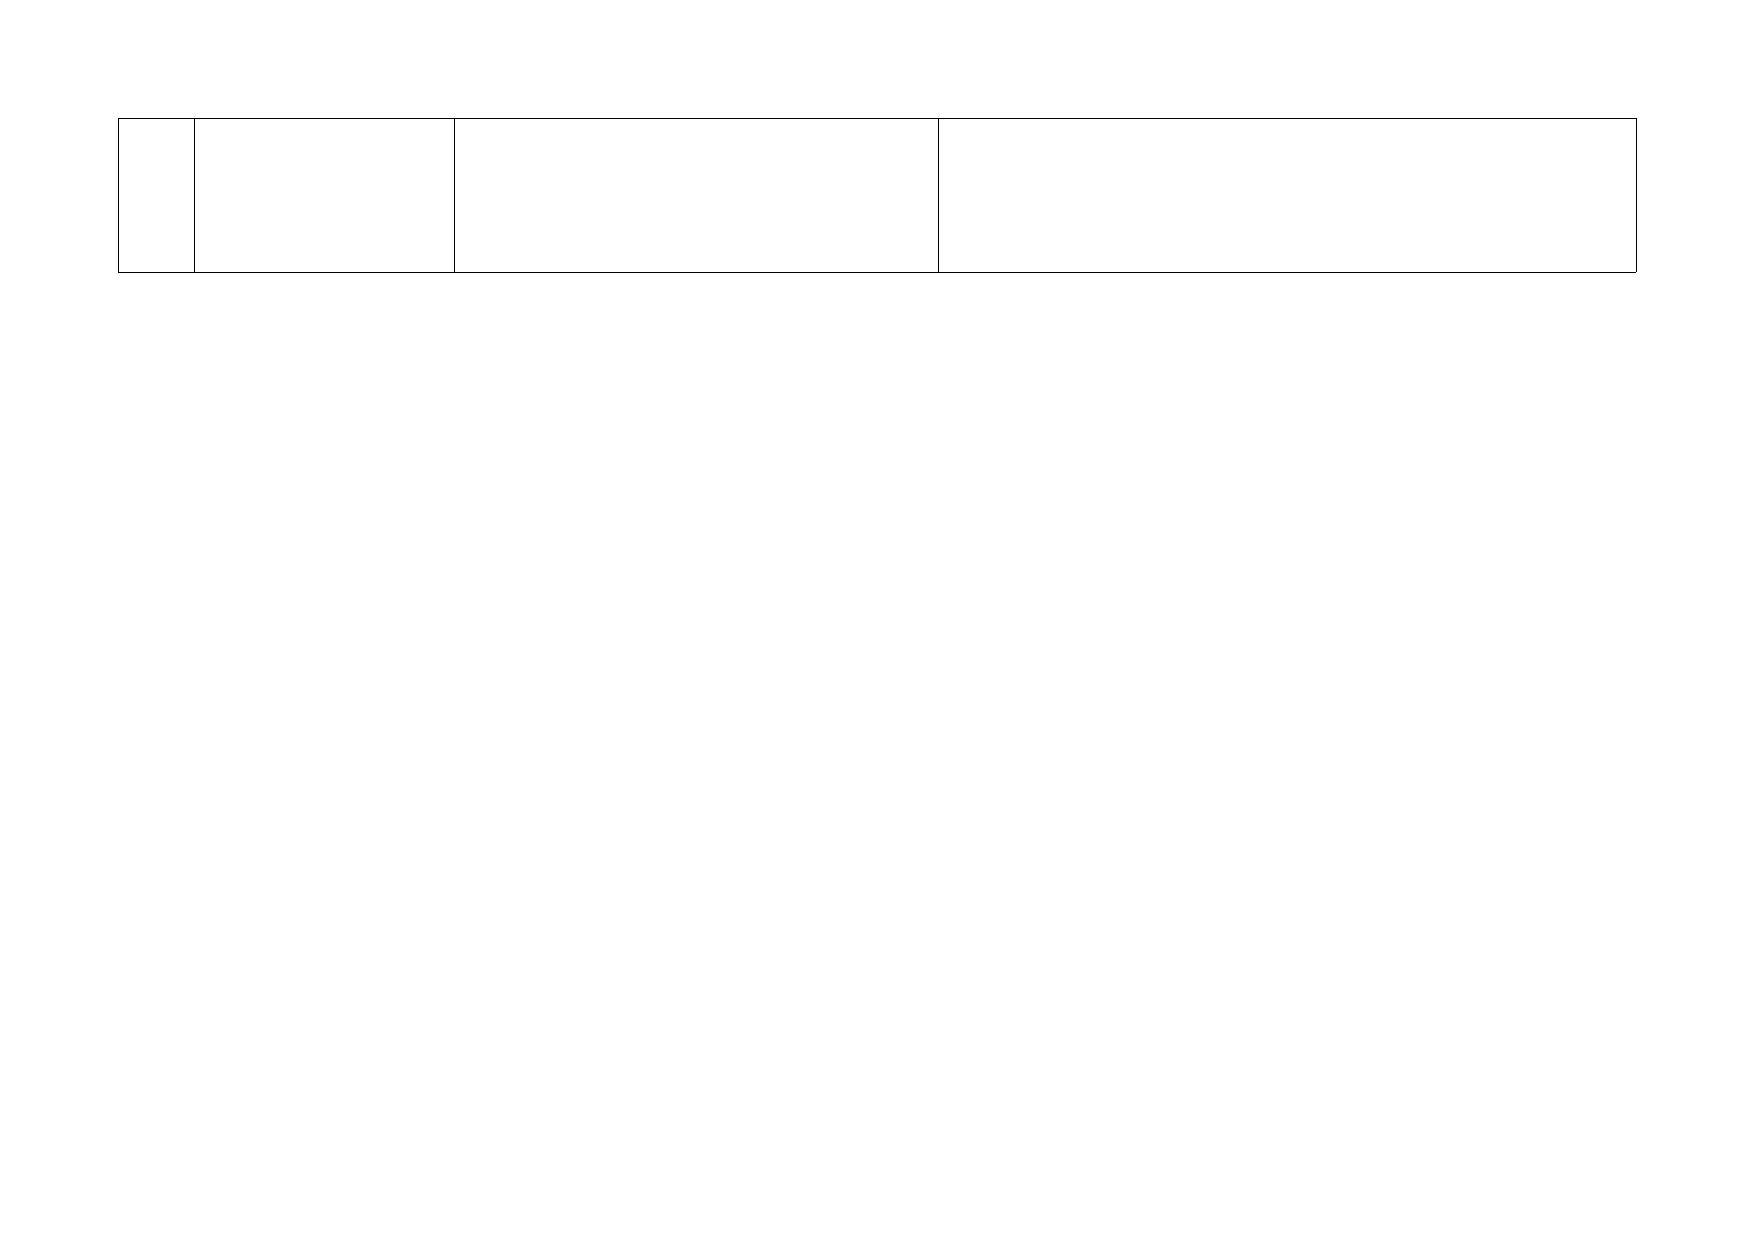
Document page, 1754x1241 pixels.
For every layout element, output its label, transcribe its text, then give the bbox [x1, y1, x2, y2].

table_cell Opis: Mogiła nieznanego żołnierza poległego w 1939 r. Rodzaj materiału: granit stojący metalowy krzyż wys. 2, 40 m Stan techniczny obiektu: bardzo dobry W 2015 roku wykonano nowy nagrobek z granitu jasnego. W 2018 roku odnowiono krzyż. Potrzeby remontowe: - [455, 119, 938, 272]
table_cell Mogiła nieznanego żołnierza poległego w 1939 r. [195, 119, 454, 272]
table_cell 25. [119, 119, 194, 272]
table_cell [939, 119, 1636, 272]
